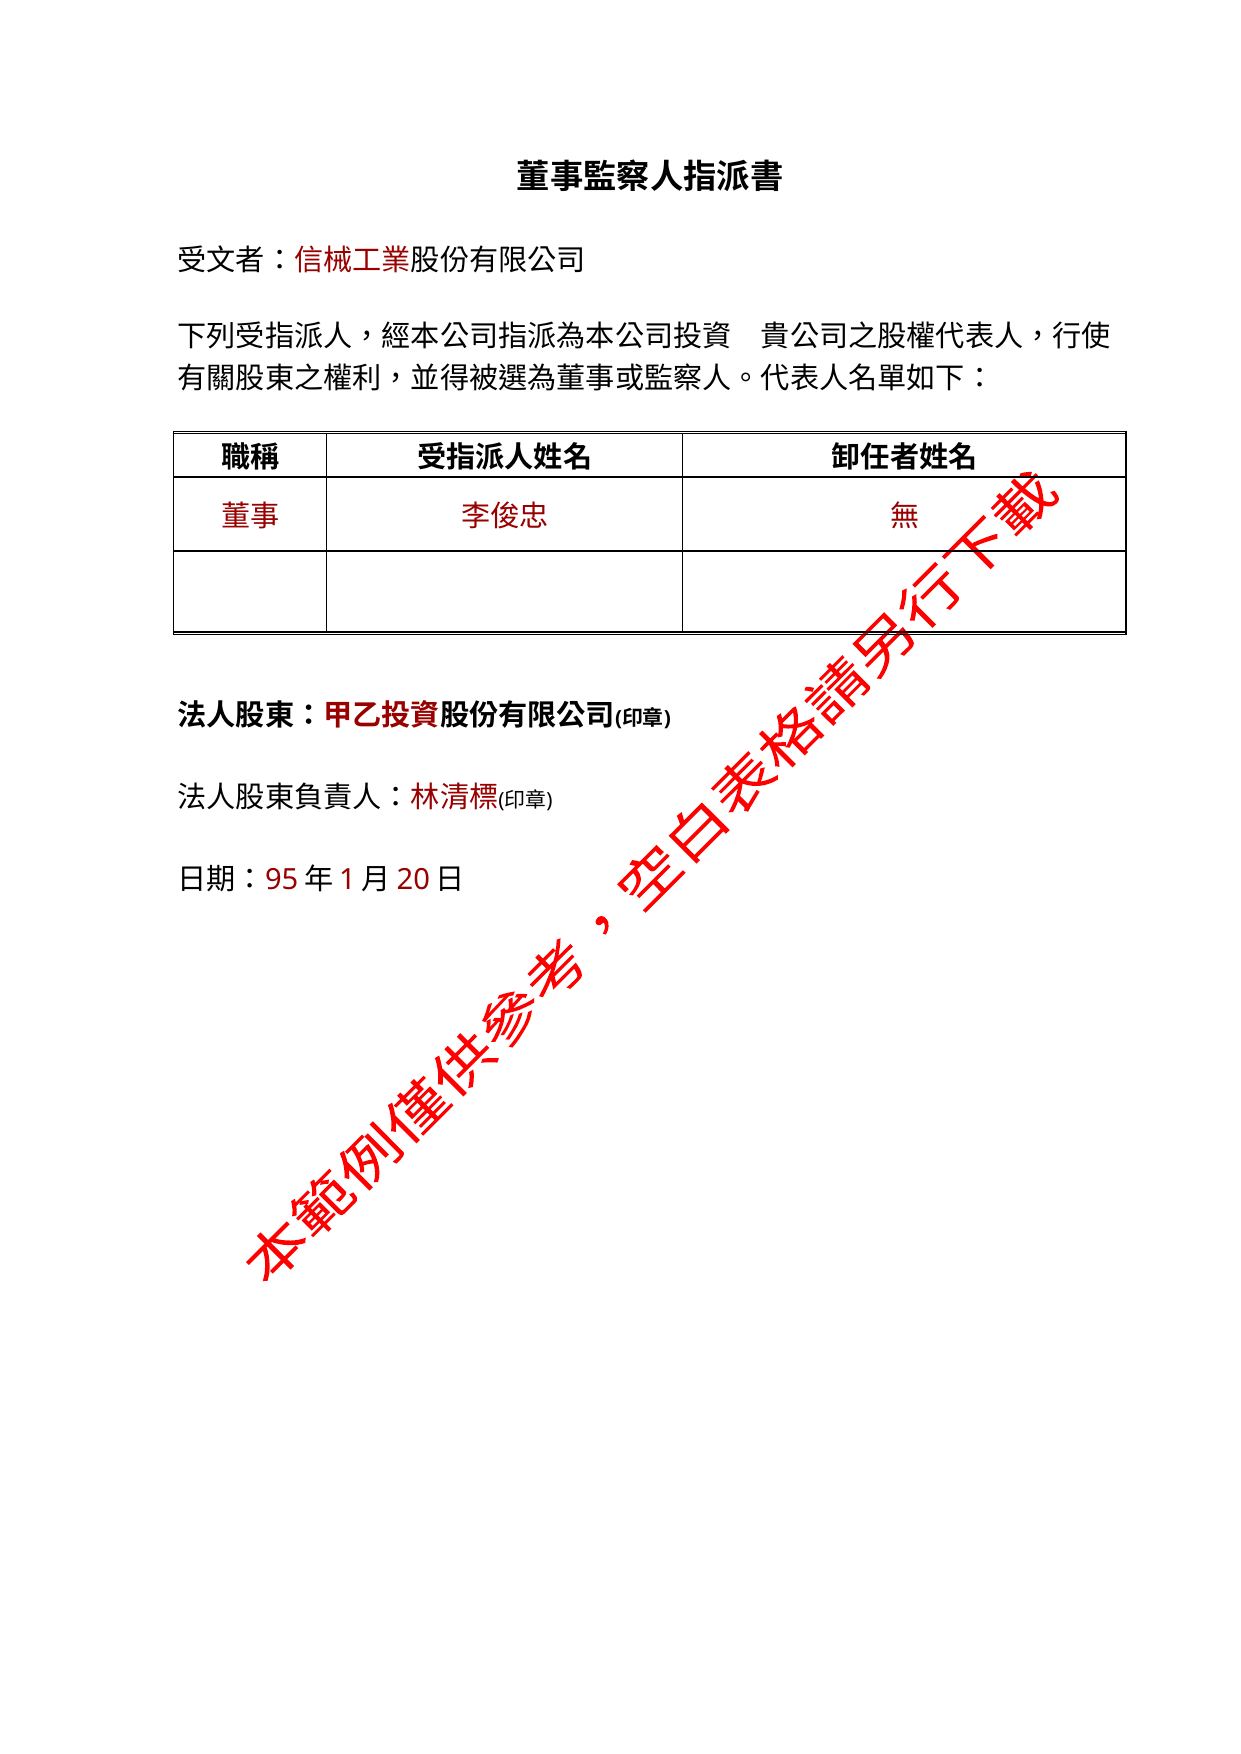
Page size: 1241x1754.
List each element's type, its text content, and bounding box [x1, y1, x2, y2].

table_cell [174, 552, 326, 631]
table_cell [872, 620, 890, 631]
table_cell [327, 552, 682, 631]
table_cell 無 [683, 478, 1125, 550]
table_header 職稱 [174, 434, 326, 476]
text 法人股東負責人：林清標(印章) [177, 774, 1122, 816]
table_header 受指派人姓名 [327, 434, 682, 476]
table_cell [683, 552, 1125, 631]
text 董事監察人指派書 [177, 150, 1122, 198]
text 下列受指派人，經本公司指派為本公司投資 貴公司之股權代表人，行使有關股東之權利，並得被選為董事或監察人。代表人名單如下： [177, 312, 1122, 397]
table_header 卸任者姓名 [683, 434, 1125, 476]
text 日期：95年1月20日 [177, 856, 1122, 898]
text 法人股東：甲乙投資股份有限公司(印章) [177, 692, 1122, 734]
table_cell 董事 [174, 478, 326, 550]
text 受文者：信械工業股份有限公司 [177, 237, 1122, 279]
table_cell 李俊忠 [327, 478, 682, 550]
